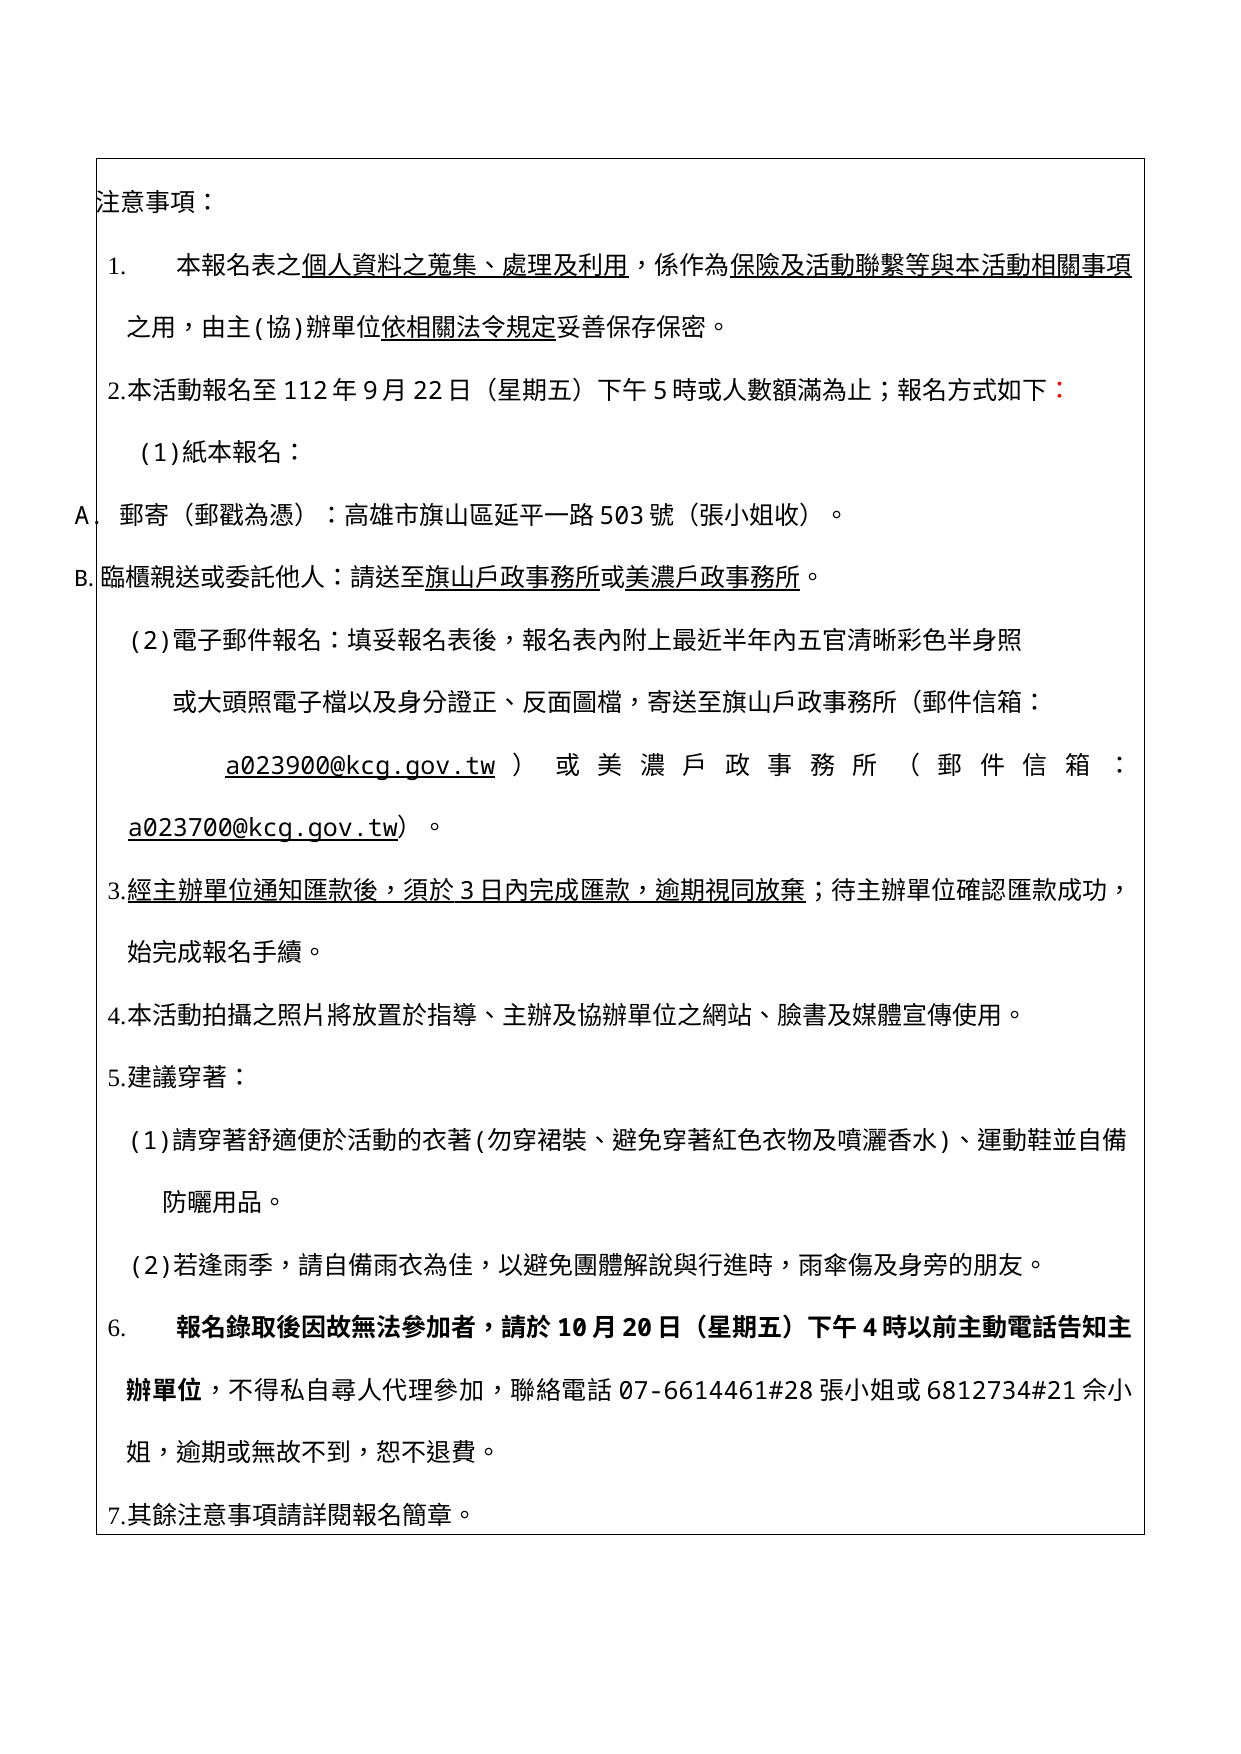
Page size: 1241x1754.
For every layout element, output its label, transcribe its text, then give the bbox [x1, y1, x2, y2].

table_cell 注意事項： 本報名表之個人資料之蒐集、處理及利用，係作為保險及活動聯繫等與本活動相關事項之用，由主(協)辦單位依相關法令規定妥善保存保密。 本活動報名至112年9月22日（星期五）下午5時或人數額滿為止；報名方式如下： (1)紙本報名： 郵寄（郵戳為憑）：高雄市旗山區延平一路503號（張小姐收）。 臨櫃親送或委託他人：請送至旗山戶政事務所或美濃戶政事務所。 (2)電子郵件報名：填妥報名表後，報名表內附上最近半年內五官清晰彩色半身照 或大頭照電子檔以及身分證正、反面圖檔，寄送至旗山戶政事務所（郵件信箱： a023900@kcg.gov.tw）或美濃戶政事務所（郵件信箱：a023700@kcg.gov.tw）。 經主辦單位通知匯款後，須於3日內完成匯款，逾期視同放棄；待主辦單位確認匯款成功，始完成報名手續。 本活動拍攝之照片將放置於指導、主辦及協辦單位之網站、臉書及媒體宣傳使用。 建議穿著： (1)請穿著舒適便於活動的衣著(勿穿裙裝、避免穿著紅色衣物及噴灑香水)、運動鞋並自備防曬用品。 (2)若逢雨季，請自備雨衣為佳，以避免團體解說與行進時，雨傘傷及身旁的朋友。 報名錄取後因故無法參加者，請於10月20日（星期五）下午4時以前主動電話告知主辦單位，不得私自尋人代理參加，聯絡電話07-6614461#28張小姐或6812734#21佘小姐，逾期或無故不到，恕不退費。 其餘注意事項請詳閱報名簡章。 [97, 159, 1144, 1534]
